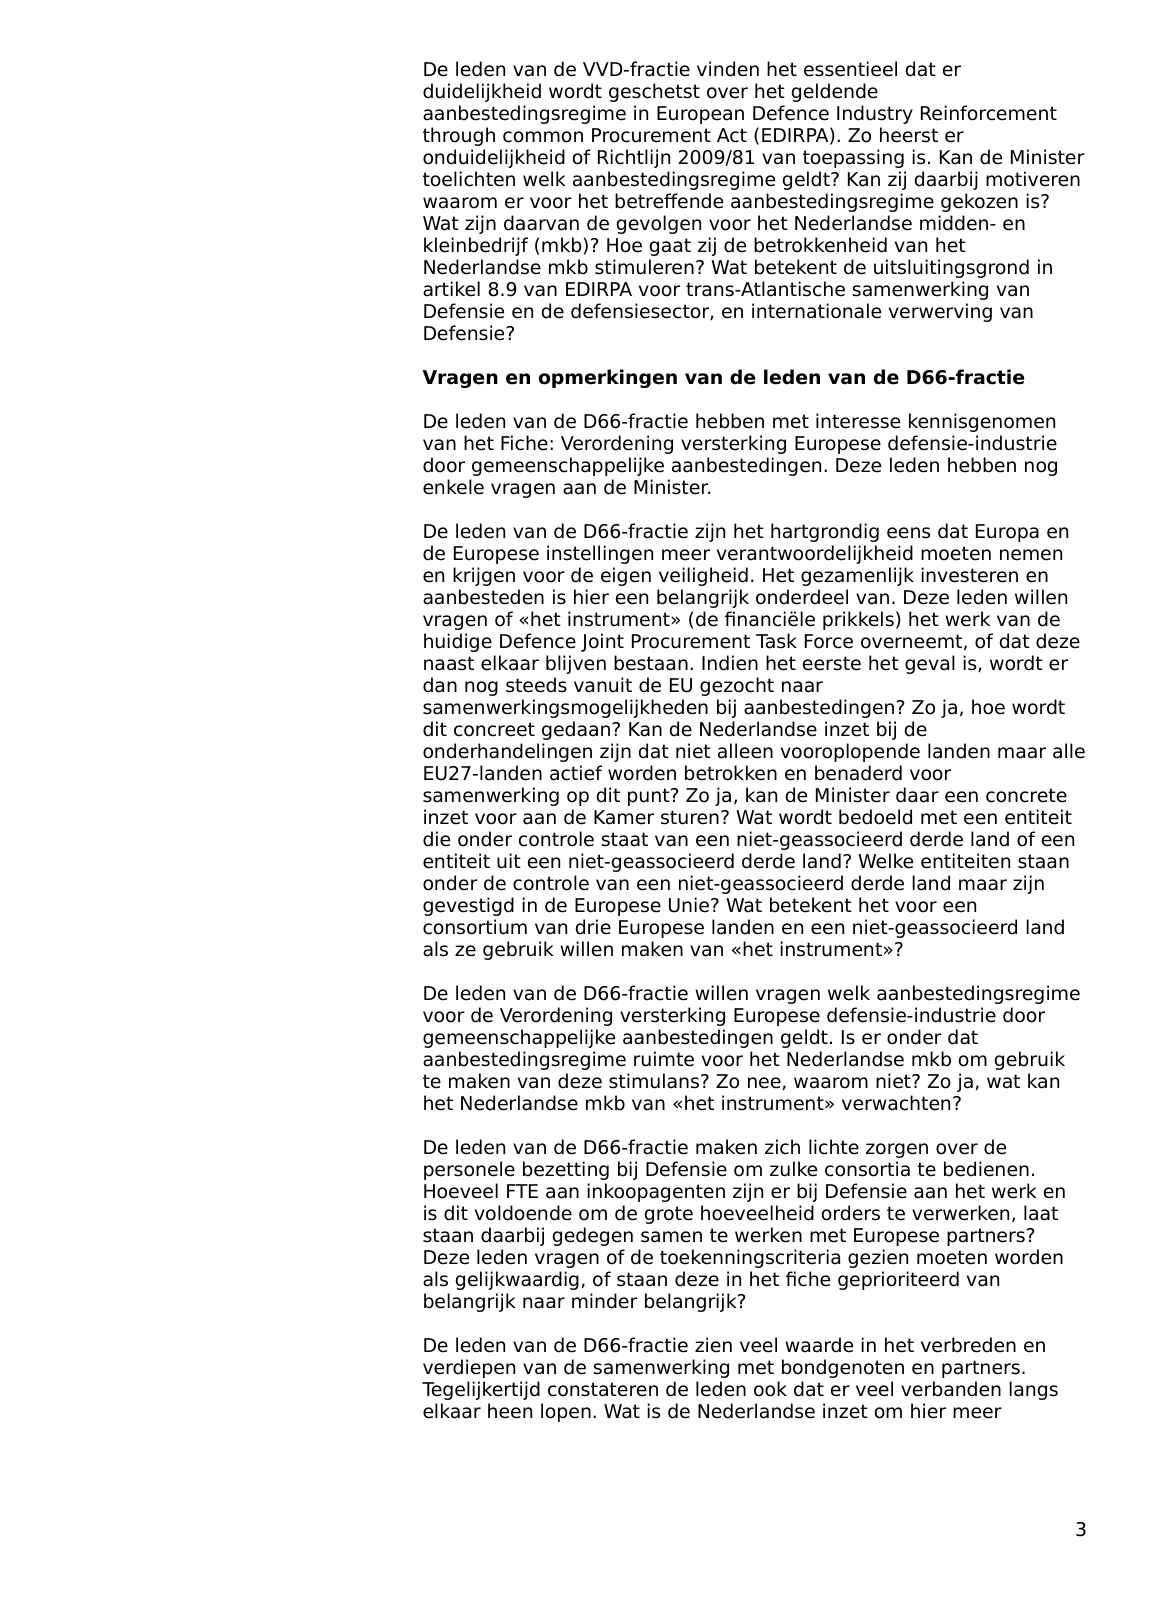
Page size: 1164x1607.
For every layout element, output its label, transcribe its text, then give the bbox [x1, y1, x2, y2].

text De leden van de D66-fractie willen vragen welk aanbestedingsregime voor de Verordening versterking Europese defensie-industrie door gemeenschappelijke aanbestedingen geldt. Is er onder dat aanbestedingsregime ruimte voor het Nederlandse mkb om gebruik te maken van deze stimulans? Zo nee, waarom niet? Zo ja, wat kan het Nederlandse mkb van «het instrument» verwachten? [422, 983, 1087, 1115]
subtitle Vragen en opmerkingen van de leden van de D66-fractie [422, 367, 1087, 389]
text De leden van de D66-fractie zien veel waarde in het verbreden en verdiepen van de samenwerking met bondgenoten en partners. Tegelijkertijd constateren de leden ook dat er veel verbanden langs elkaar heen lopen. Wat is de Nederlandse inzet om hier meer [422, 1335, 1087, 1423]
text De leden van de D66-fractie hebben met interesse kennisgenomen van het Fiche: Verordening versterking Europese defensie-industrie door gemeenschappelijke aanbestedingen. Deze leden hebben nog enkele vragen aan de Minister. [422, 411, 1087, 499]
text De leden van de D66-fractie zijn het hartgrondig eens dat Europa en de Europese instellingen meer verantwoordelijkheid moeten nemen en krijgen voor de eigen veiligheid. Het gezamenlijk investeren en aanbesteden is hier een belangrijk onderdeel van. Deze leden willen vragen of «het instrument» (de financiële prikkels) het werk van de huidige Defence Joint Procurement Task Force overneemt, of dat deze naast elkaar blijven bestaan. Indien het eerste het geval is, wordt er dan nog steeds vanuit de EU gezocht naar samenwerkingsmogelijkheden bij aanbestedingen? Zo ja, hoe wordt dit concreet gedaan? Kan de Nederlandse inzet bij de onderhandelingen zijn dat niet alleen vooroplopende landen maar alle EU27-landen actief worden betrokken en benaderd voor samenwerking op dit punt? Zo ja, kan de Minister daar een concrete inzet voor aan de Kamer sturen? Wat wordt bedoeld met een entiteit die onder controle staat van een niet-geassocieerd derde land of een entiteit uit een niet-geassocieerd derde land? Welke entiteiten staan onder de controle van een niet-geassocieerd derde land maar zijn gevestigd in de Europese Unie? Wat betekent het voor een consortium van drie Europese landen en een niet-geassocieerd land als ze gebruik willen maken van «het instrument»? [422, 521, 1087, 961]
text De leden van de D66-fractie maken zich lichte zorgen over de personele bezetting bij Defensie om zulke consortia te bedienen. Hoeveel FTE aan inkoopagenten zijn er bij Defensie aan het werk en is dit voldoende om de grote hoeveelheid orders te verwerken, laat staan daarbij gedegen samen te werken met Europese partners? Deze leden vragen of de toekenningscriteria gezien moeten worden als gelijkwaardig, of staan deze in het fiche geprioriteerd van belangrijk naar minder belangrijk? [422, 1137, 1087, 1313]
text De leden van de VVD-fractie vinden het essentieel dat er duidelijkheid wordt geschetst over het geldende aanbestedingsregime in European Defence Industry Reinforcement through common Procurement Act (EDIRPA). Zo heerst er onduidelijkheid of Richtlijn 2009/81 van toepassing is. Kan de Minister toelichten welk aanbestedingsregime geldt? Kan zij daarbij motiveren waarom er voor het betreffende aanbestedingsregime gekozen is? Wat zijn daarvan de gevolgen voor het Nederlandse midden- en kleinbedrijf (mkb)? Hoe gaat zij de betrokkenheid van het Nederlandse mkb stimuleren? Wat betekent de uitsluitingsgrond in artikel 8.9 van EDIRPA voor trans-Atlantische samenwerking van Defensie en de defensiesector, en internationale verwerving van Defensie? [422, 59, 1087, 345]
